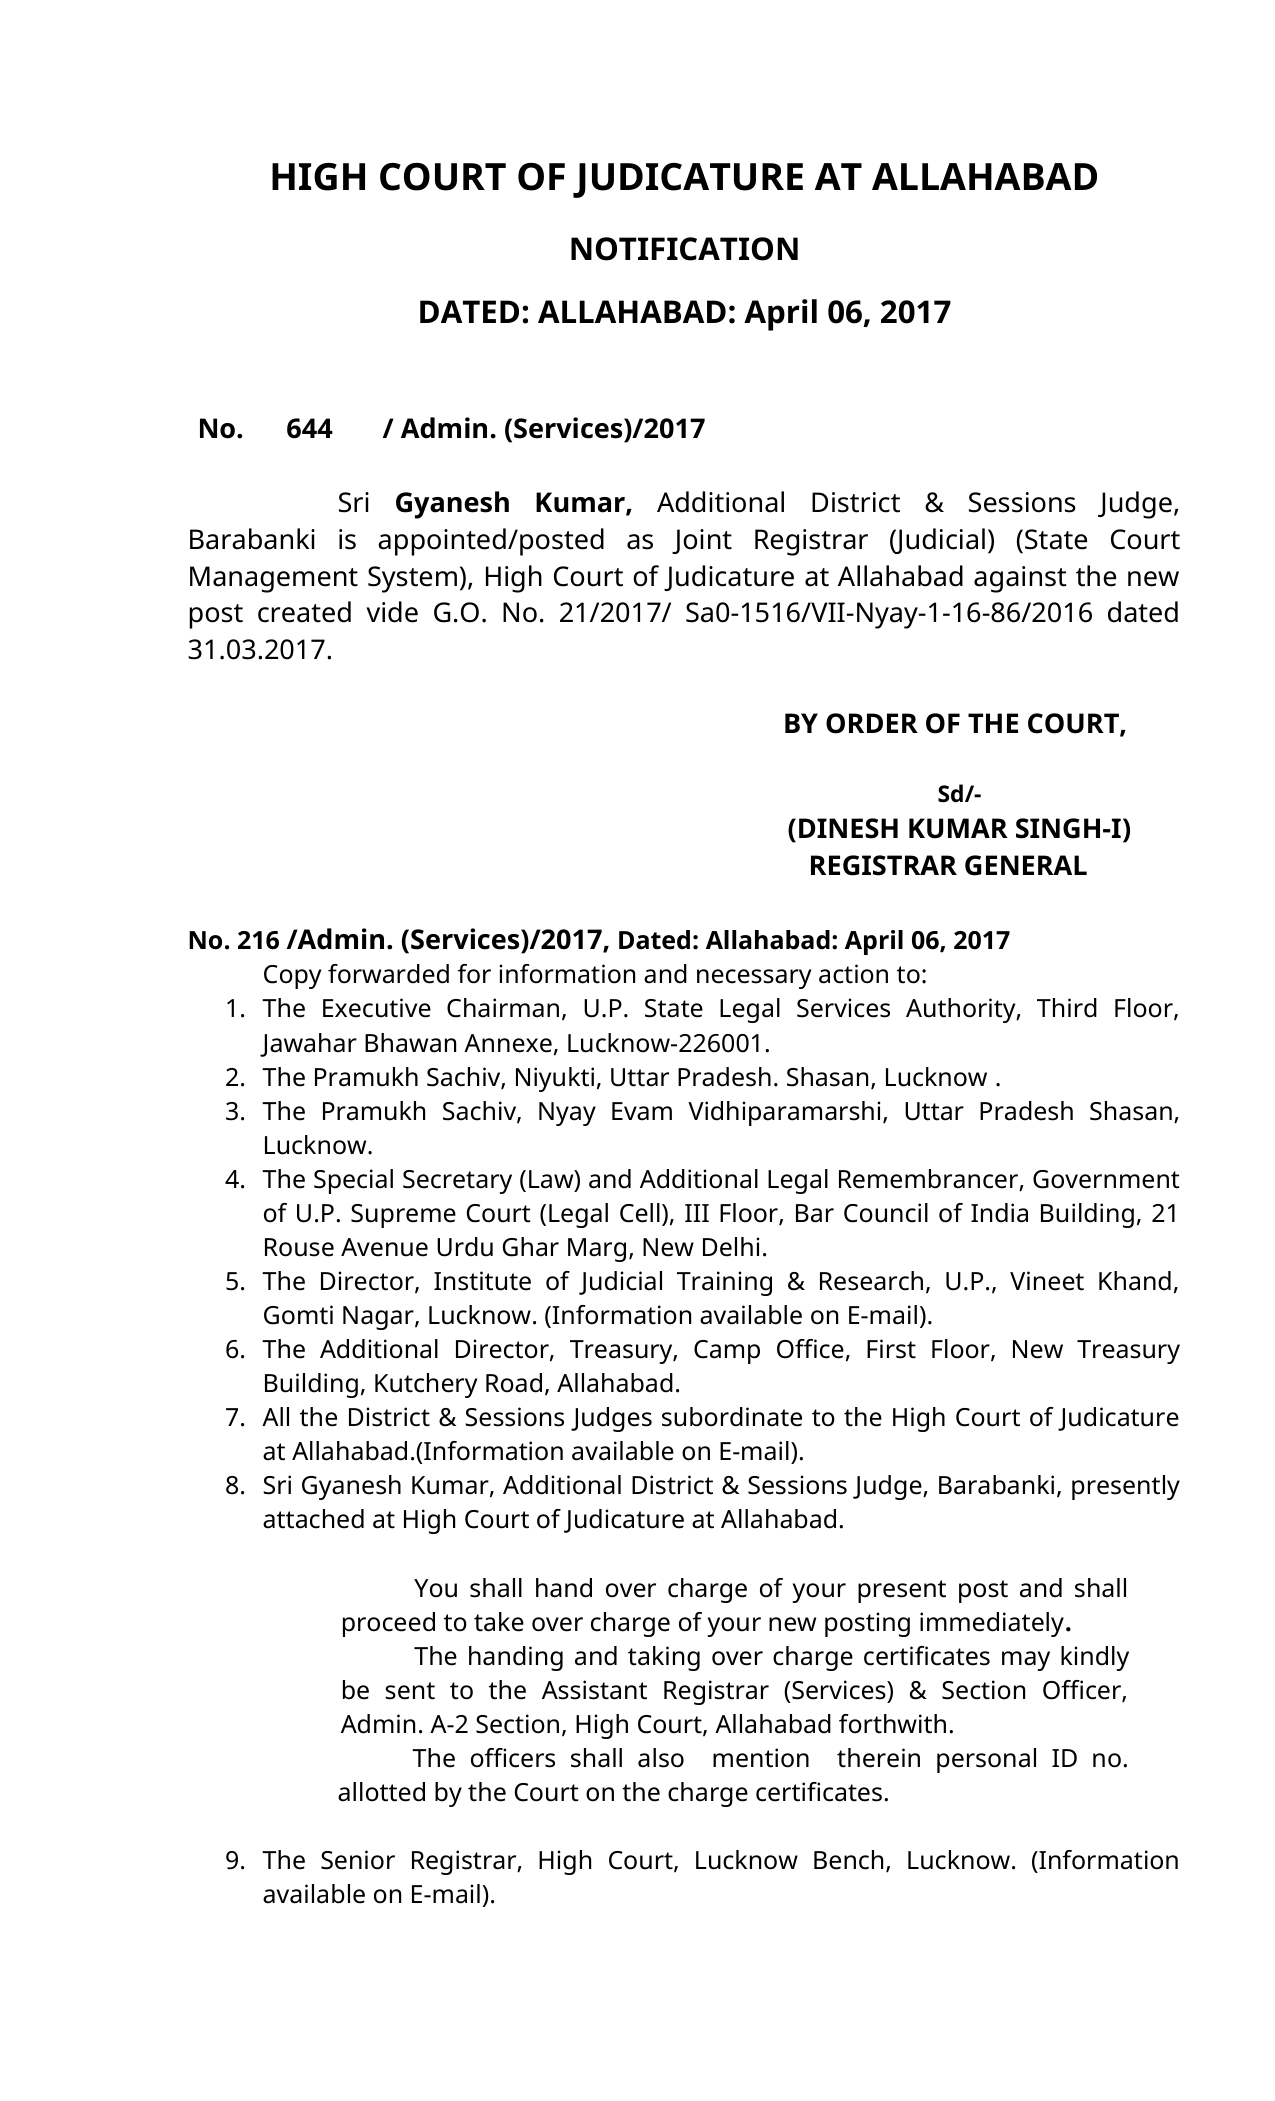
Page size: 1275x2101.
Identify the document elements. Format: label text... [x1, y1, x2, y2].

list All the District & Sessions Judges subordinate to the High Court of Judicature at Allahabad.(Information available on E-mail). [225, 1400, 1181, 1468]
text Copy forwarded for information and necessary action to: [187, 957, 1181, 991]
text REGISTRAR GENERAL [187, 846, 1183, 883]
table_header / Admin. (Services)/2017 [364, 410, 733, 446]
text You shall hand over charge of your present post and shall proceed to take over charge of your new posting immediately. [341, 1570, 1130, 1638]
list The Pramukh Sachiv, Niyukti, Uttar Pradesh. Shasan, Lucknow . [225, 1059, 1181, 1093]
text Sd/- [225, 778, 1181, 809]
subtitle DATED: ALLAHABAD: April 06, 2017 [187, 290, 1181, 333]
text (DINESH KUMAR SINGH-I) [187, 809, 1183, 846]
list The Additional Director, Treasury, Camp Office, First Floor, New Treasury Building, Kutchery Road, Allahabad. [225, 1332, 1181, 1400]
subtitle Sri Gyanesh Kumar, Additional District & Sessions Judge, Barabanki is appointed/posted as Joint Registrar (Judicial) (State Court Management System), High Court of Judicature at Allahabad against the new post created vide G.O. No. 21/2017/ Sa0-1516/VII-Nyay-1-16-86/2016 dated 31.03.2017. [187, 483, 1181, 668]
text No. 216 /Admin. (Services)/2017, Dated: Allahabad: April 06, 2017 [187, 920, 1183, 957]
list The Executive Chairman, U.P. State Legal Services Authority, Third Floor, Jawahar Bhawan Annexe, Lucknow-226001. [225, 991, 1181, 1059]
subtitle NOTIFICATION [187, 227, 1181, 269]
table_header No. [186, 410, 275, 446]
text HIGH COURT OF JUDICATURE AT ALLAHABAD [187, 150, 1181, 201]
list Sri Gyanesh Kumar, Additional District & Sessions Judge, Barabanki, presently attached at High Court of Judicature at Allahabad. [225, 1468, 1181, 1536]
text BY ORDER OF THE COURT, [562, 704, 1181, 741]
text The officers shall also mention therein personal ID no. allotted by the Court on the charge certificates. [337, 1741, 1130, 1809]
list The Special Secretary (Law) and Additional Legal Remembrancer, Government of U.P. Supreme Court (Legal Cell), III Floor, Bar Council of India Building, 21 Rouse Avenue Urdu Ghar Marg, New Delhi. [225, 1161, 1181, 1264]
list The Senior Registrar, High Court, Lucknow Bench, Lucknow. (Information available on E-mail). [225, 1843, 1181, 1911]
list The Pramukh Sachiv, Nyay Evam Vidhiparamarshi, Uttar Pradesh Shasan, Lucknow. [225, 1093, 1181, 1161]
table_header 644 [275, 410, 364, 446]
text The handing and taking over charge certificates may kindly be sent to the Assistant Registrar (Services) & Section Officer, Admin. A-2 Section, High Court, Allahabad forthwith. [341, 1638, 1130, 1741]
list The Director, Institute of Judicial Training & Research, U.P., Vineet Khand, Gomti Nagar, Lucknow. (Information available on E-mail). [225, 1264, 1181, 1332]
